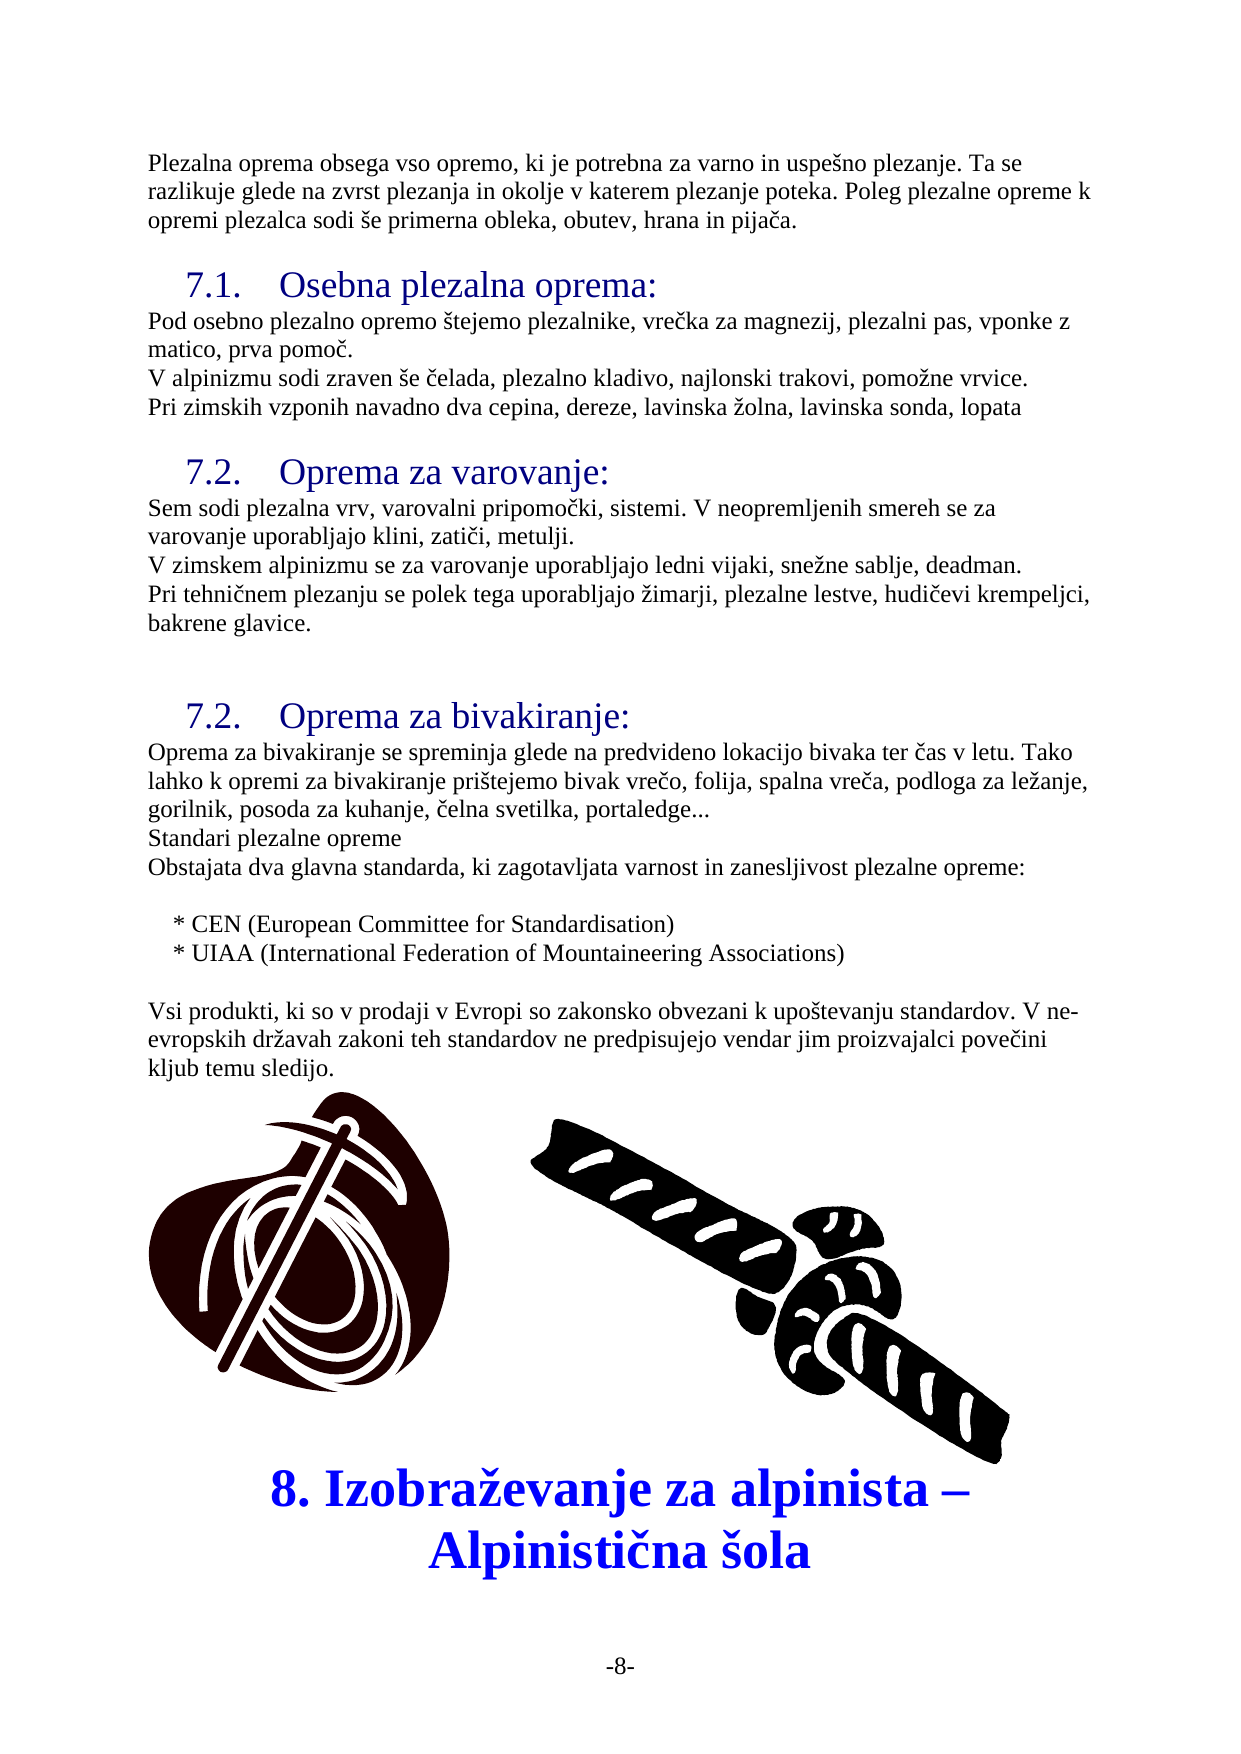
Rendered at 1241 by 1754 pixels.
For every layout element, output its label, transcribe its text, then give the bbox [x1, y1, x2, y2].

text Oprema za bivakiranje se spreminja glede na predvideno lokacijo bivaka ter čas v letu. Tako lahko k opremi za bivakiranje prištejemo bivak vrečo, folija, spalna vreča, podloga za ležanje, gorilnik, posoda za kuhanje, čelna svetilka, portaledge... [148, 737, 1093, 823]
text Obstajata dva glavna standarda, ki zagotavljata varnost in zanesljivost plezalne opreme: [148, 852, 1093, 881]
text Pod osebno plezalno opremo štejemo plezalnike, vrečka za magnezij, plezalni pas, vponke z matico, prva pomoč. [148, 306, 1093, 363]
text * CEN (European Committee for Standardisation) [148, 909, 1093, 938]
text Pri tehničnem plezanju se polek tega uporabljajo žimarji, plezalne lestve, hudičevi krempeljci, bakrene glavice. [148, 579, 1093, 636]
list Osebna plezalna oprema: [185, 263, 1093, 306]
text Standari plezalne opreme [148, 823, 1093, 852]
text Vsi produkti, ki so v prodaji v Evropi so zakonsko obvezani k upoštevanju standardov. V ne-evropskih državah zakoni teh standardov ne predpisujejo vendar jim proizvajalci povečini kljub temu sledijo. [148, 996, 1093, 1082]
text Pri zimskih vzponih navadno dva cepina, dereze, lavinska žolna, lavinska sonda, lopata [148, 392, 1093, 421]
text 8. Izobraževanje za alpinista – Alpinistična šola [148, 1456, 1093, 1580]
text Sem sodi plezalna vrv, varovalni pripomočki, sistemi. V neopremljenih smereh se za varovanje uporabljajo klini, zatiči, metulji. [148, 493, 1093, 550]
list Oprema za bivakiranje: [185, 694, 1093, 737]
text * UIAA (International Federation of Mountaineering Associations) [148, 938, 1093, 967]
text V alpinizmu sodi zraven še čelada, plezalno kladivo, najlonski trakovi, pomožne vrvice. [148, 363, 1093, 392]
text Plezalna oprema obsega vso opremo, ki je potrebna za varno in uspešno plezanje. Ta se razlikuje glede na zvrst plezanja in okolje v katerem plezanje poteka. Poleg plezalne opreme k opremi plezalca sodi še primerna obleka, obutev, hrana in pijača. [148, 148, 1093, 234]
text 7.2. Oprema za varovanje: [185, 449, 1093, 493]
text V zimskem alpinizmu se za varovanje uporabljajo ledni vijaki, snežne sablje, deadman. [148, 550, 1093, 579]
